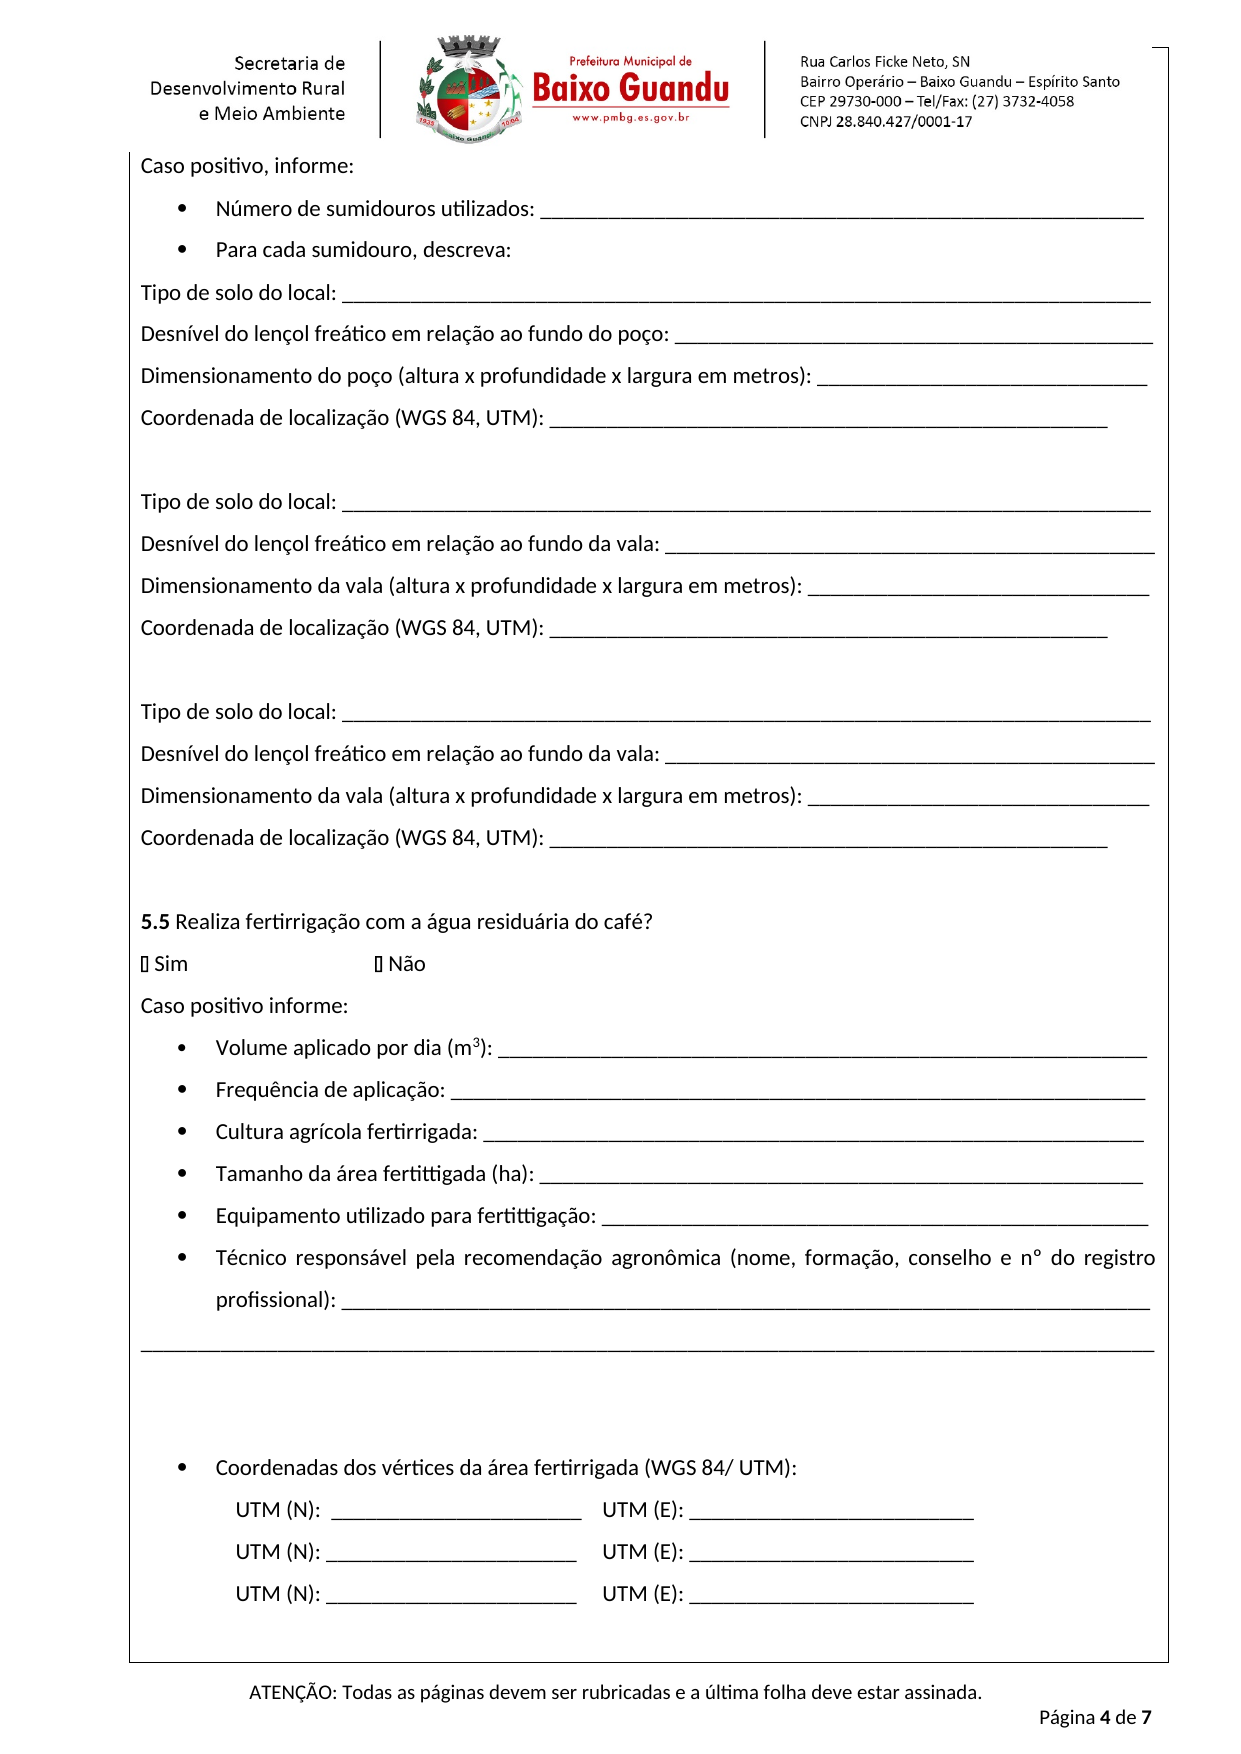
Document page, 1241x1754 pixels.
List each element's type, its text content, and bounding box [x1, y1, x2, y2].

table_cell [118, 152, 129, 1662]
table_cell 1. Fase do empreendimento:  Planejamento  Instalação  Operação Previsão de início da operação: _____________________ Data de início da atividade: __________________ 2. Especificar os equipamentos instalados/ a instalar (tipo e quantidade) utilizados na atividade: _________________________________________________________________________________________ _________________________________________________________________________________________ _________________________________________________________________________________________ 3. Destinação da casca do café:  Compostagem  Outro. Especificar: _______________________________________________________________________ _________________________________________________________________________________________ 4. Caso realize a compostagem da casca, descreva as características do local onde é realizada (cobertura, piso, etc): ________________________________________________________________________________ _________________________________________________________________________________________ _________________________________________________________________________________________ 5. Sobre a água residuária do café: Volume produzido diariamente (litros): __________________________________________________ Possui sistema de recirculação da água residuária?  Sim  Não Utiliza tanque de decantação/estabilização para tratamento primário da água residuária?  Sim. Descreva abaixo as características do tanque (largura, comprimento, profundidade, material do tanque, tipo de impermeabilização, etc).  Não ____________________________________________________________________________________________________________________________________________________________________________________________________________________________________________________________________________________________________________________________________________________________________ Utiliza sumidouro (poço escavado sem impermeabilização) para destinação final da água residuária?  Sim  Não Caso positivo, informe: Número de sumidouros utilizados: _____________________________________________________ Para cada sumidouro, descreva: Tipo de solo do local: _______________________________________________________________________ Desnível do lençol freático em relação ao fundo do poço: __________________________________________ Dimensionamento do poço (altura x profundidade x largura em metros): _____________________________ Coordenada de localização (WGS 84, UTM): _________________________________________________ Tipo de solo do local: _______________________________________________________________________ Desnível do lençol freático em relação ao fundo da vala: ___________________________________________ Dimensionamento da vala (altura x profundidade x largura em metros): ______________________________ Coordenada de localização (WGS 84, UTM): _________________________________________________ Tipo de solo do local: _______________________________________________________________________ Desnível do lençol freático em relação ao fundo da vala: ___________________________________________ Dimensionamento da vala (altura x profundidade x largura em metros): ______________________________ Coordenada de localização (WGS 84, UTM): _________________________________________________ 5.5 Realiza fertirrigação com a água residuária do café?  Sim  Não Caso positivo informe: Volume aplicado por dia (m3): _________________________________________________________ Frequência de aplicação: _____________________________________________________________ Cultura agrícola fertirrigada: __________________________________________________________ Tamanho da área fertittigada (ha): _____________________________________________________ Equipamento utilizado para fertittigação: ________________________________________________ Técnico responsável pela recomendação agronômica (nome, formação, conselho e nº do registro profissional): _______________________________________________________________________ _________________________________________________________________________________________ Coordenadas dos vértices da área fertirrigada (WGS 84/ UTM): UTM (N): ______________________ UTM (E): _________________________ UTM (N): ______________________ UTM (E): _________________________ UTM (N): ______________________ UTM (E): _________________________ UTM (N): ________________________ UTM (E): ___________________________ OBS.: Caso haja mais de uma área a ser fertirrigada, adicionar as respectivas coordenadas do vértice como anexo. 5.6 Utiliza outra tecnologia para tratamento e/ou destinação da água residuária do café?  Sim  Não Caso positivo, descreva a tecnologia utilizada: ___________________________________________________ ___________________________________________________________________________________________________________________________________________________________________________________________________________________________________________________________________________ [130, 48, 1168, 1662]
